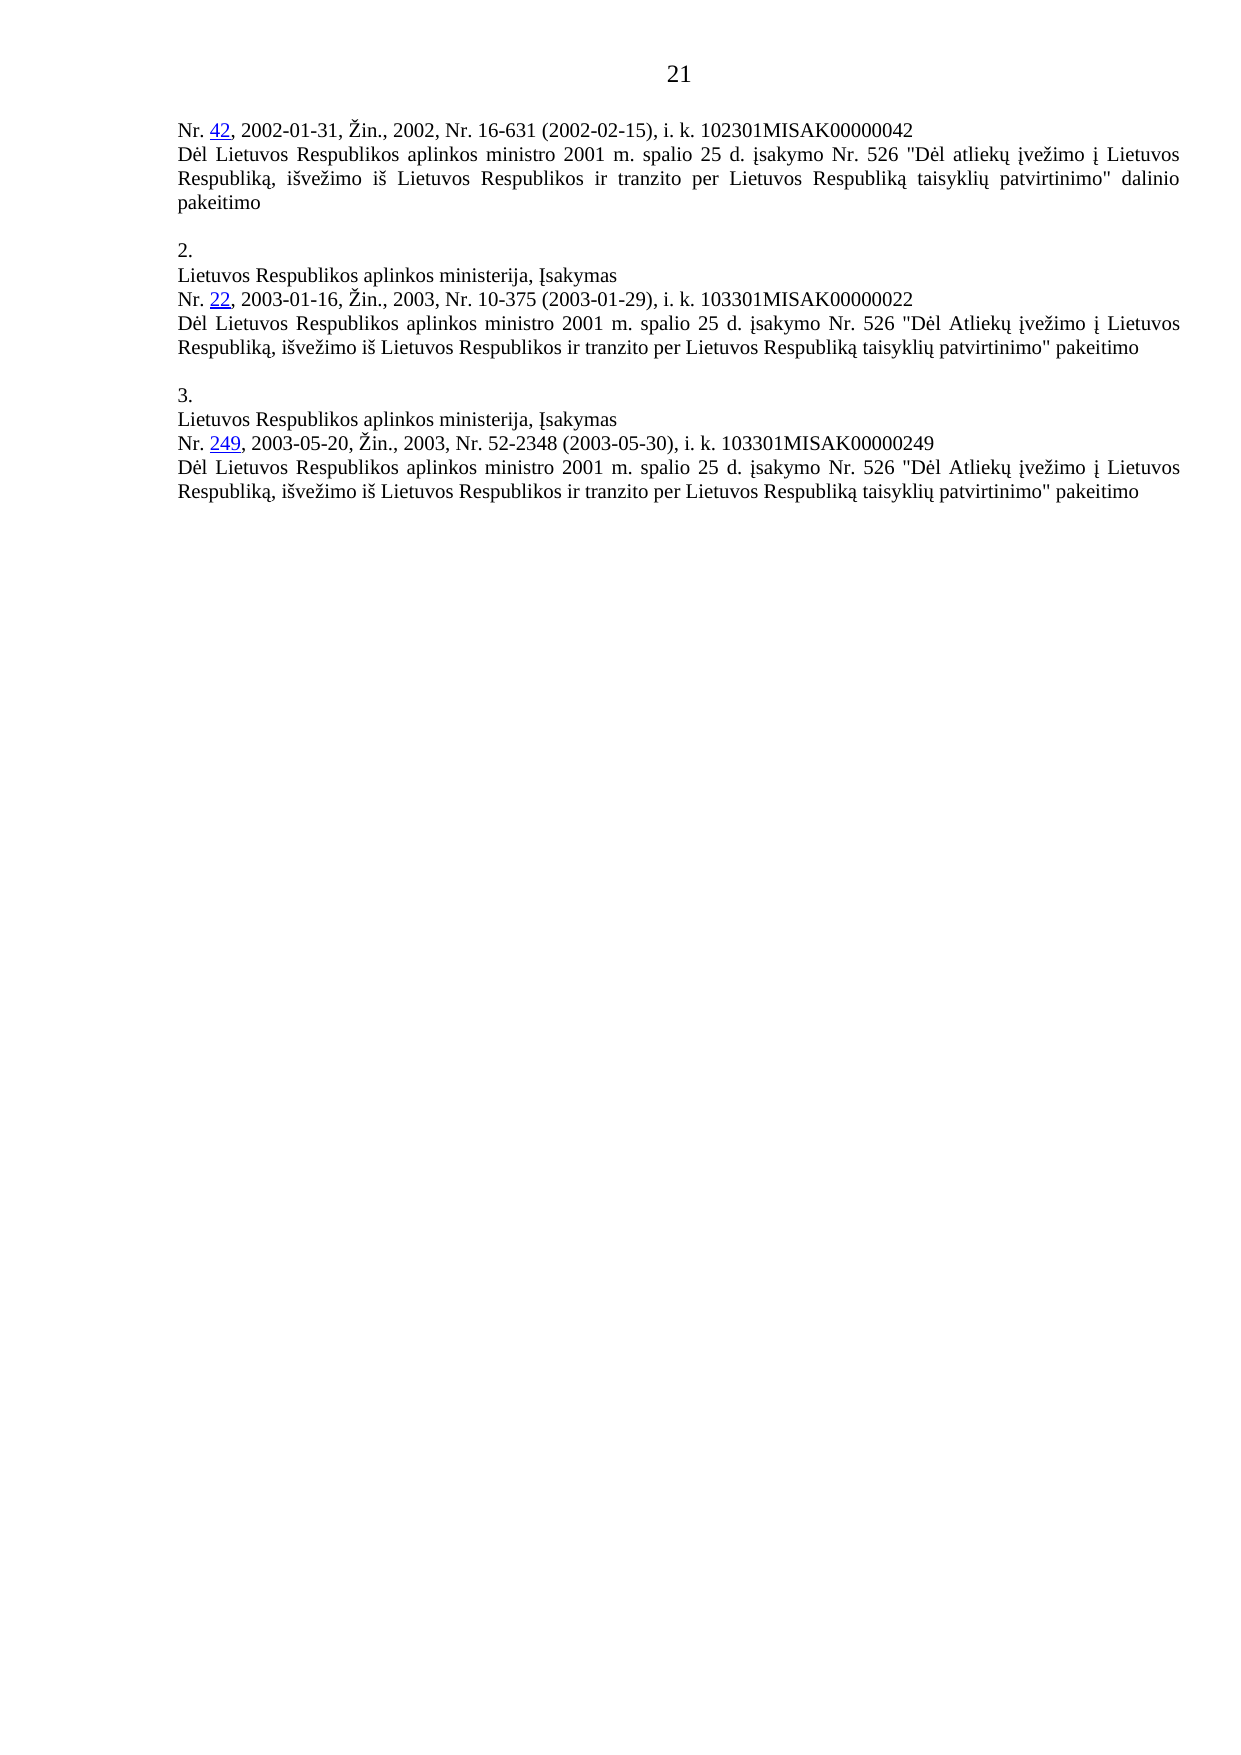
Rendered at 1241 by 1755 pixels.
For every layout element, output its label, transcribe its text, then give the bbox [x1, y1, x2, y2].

text Nr. 22, 2003-01-16, Žin., 2003, Nr. 10-375 (2003-01-29), i. k. 103301MISAK00000022 [177, 287, 1181, 311]
text 2. [177, 238, 1181, 262]
text Lietuvos Respublikos aplinkos ministerija, Įsakymas [177, 262, 1181, 287]
text Nr. 249, 2003-05-20, Žin., 2003, Nr. 52-2348 (2003-05-30), i. k. 103301MISAK00000249 [177, 431, 1181, 455]
text Nr. 42, 2002-01-31, Žin., 2002, Nr. 16-631 (2002-02-15), i. k. 102301MISAK00000042 [177, 118, 1181, 142]
text 3. [177, 383, 1181, 407]
text Dėl Lietuvos Respublikos aplinkos ministro 2001 m. spalio 25 d. įsakymo Nr. 526 "Dėl atliekų įvežimo į Lietuvos Respubliką, išvežimo iš Lietuvos Respublikos ir tranzito per Lietuvos Respubliką taisyklių patvirtinimo" dalinio pakeitimo [177, 142, 1181, 214]
text Dėl Lietuvos Respublikos aplinkos ministro 2001 m. spalio 25 d. įsakymo Nr. 526 "Dėl Atliekų įvežimo į Lietuvos Respubliką, išvežimo iš Lietuvos Respublikos ir tranzito per Lietuvos Respubliką taisyklių patvirtinimo" pakeitimo [177, 455, 1181, 503]
text Dėl Lietuvos Respublikos aplinkos ministro 2001 m. spalio 25 d. įsakymo Nr. 526 "Dėl Atliekų įvežimo į Lietuvos Respubliką, išvežimo iš Lietuvos Respublikos ir tranzito per Lietuvos Respubliką taisyklių patvirtinimo" pakeitimo [177, 311, 1181, 359]
text Lietuvos Respublikos aplinkos ministerija, Įsakymas [177, 407, 1181, 431]
